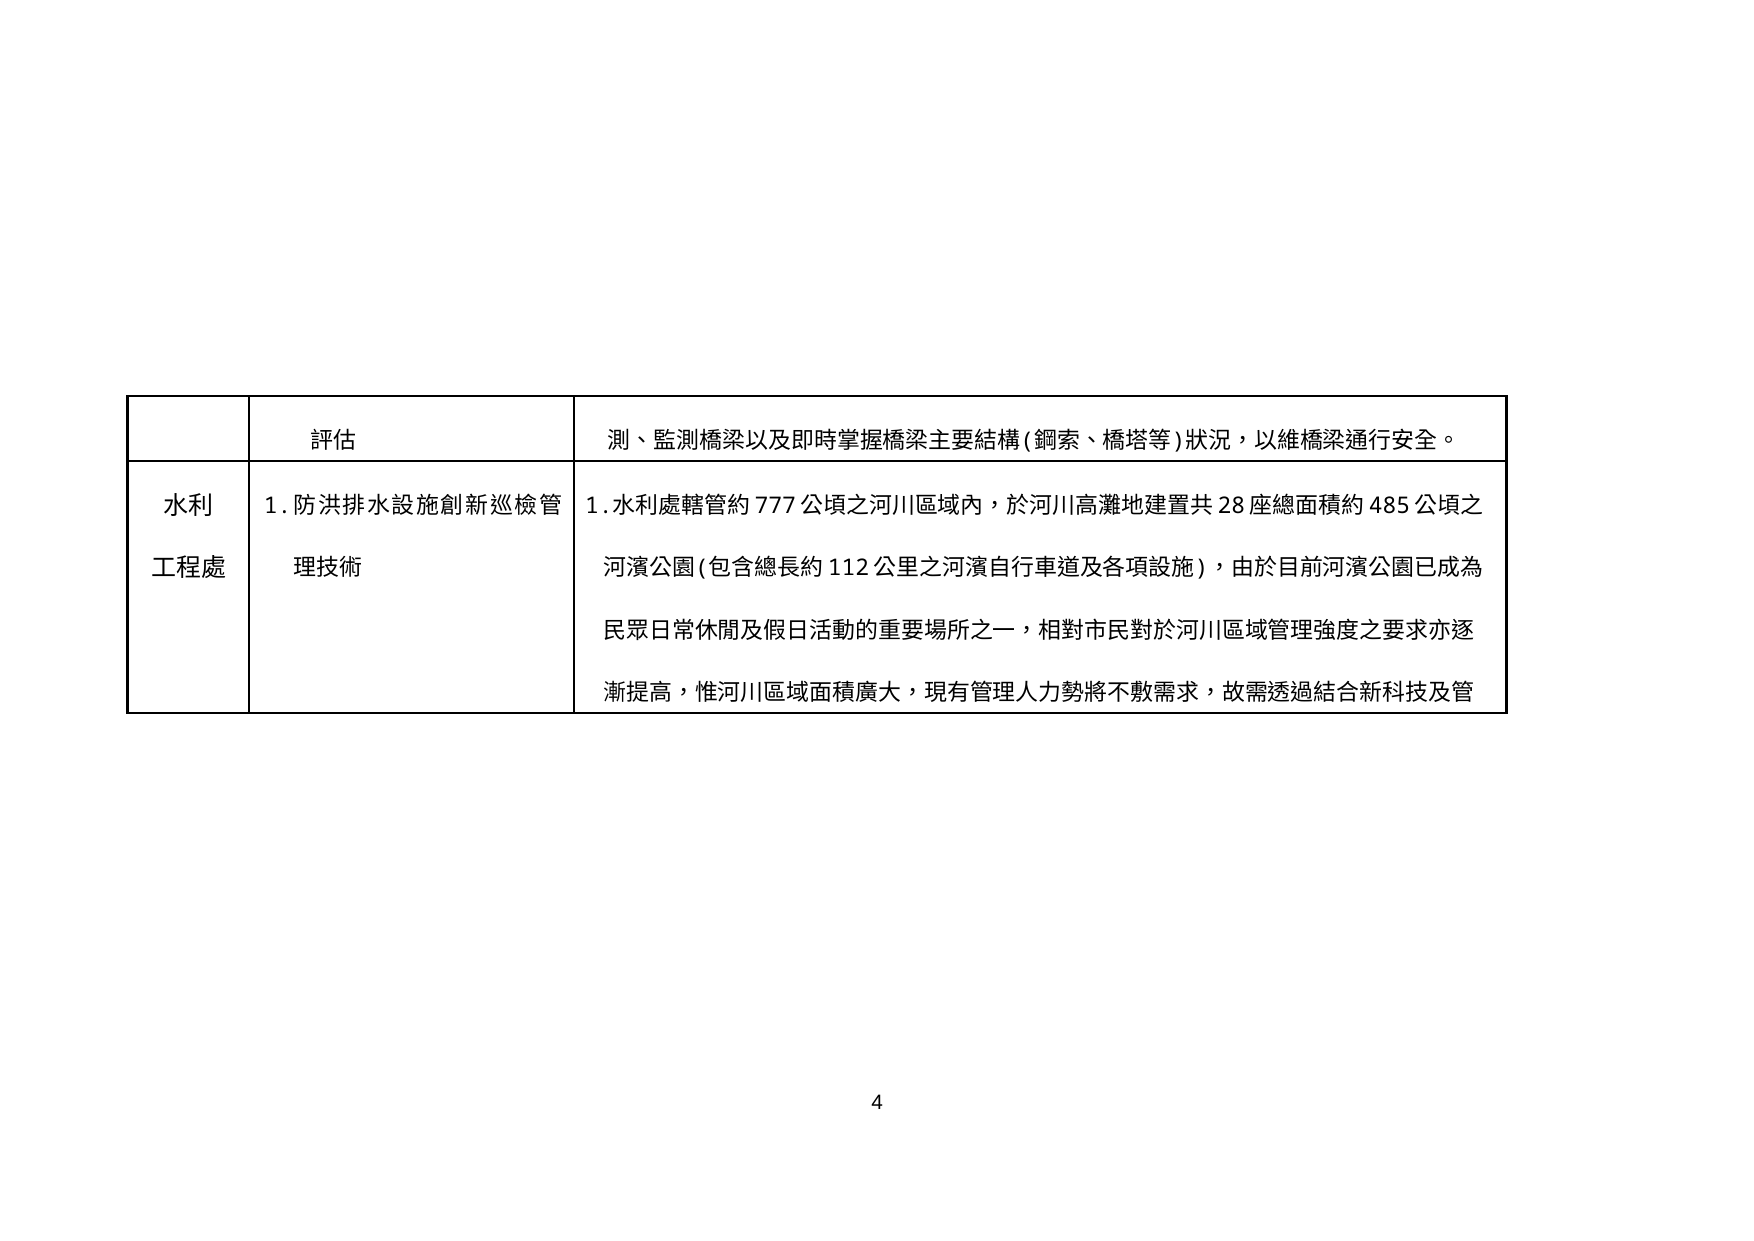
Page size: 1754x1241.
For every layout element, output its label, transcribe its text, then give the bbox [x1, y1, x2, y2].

table_cell 防洪排水設施創新巡檢管理技術 都市暴雨創新預警應變技術 大數據分析於水利設施管理、操作及維護之研究 [250, 462, 573, 712]
table_cell 1.水利處轄管約777公頃之河川區域內，於河川高灘地建置共28座總面積約485公頃之河濱公園(包含總長約112公里之河濱自行車道及各項設施)，由於目前河濱公園已成為民眾日常休閒及假日活動的重要場所之一，相對市民對於河川區域管理強度之要求亦逐漸提高，惟河川區域面積廣大，現有管理人力勢將不敷需求，故需透過結合新科技及管 [575, 462, 1505, 712]
table_cell 水利 工程處 [129, 462, 248, 712]
table_cell [129, 397, 248, 460]
table_cell 創新道路管理技術，道路零星修繕工程開口契約採成效式契約之可行性研究 橋梁檢測智慧化可行性評估 [250, 397, 573, 460]
table_cell 測、監測橋梁以及即時掌握橋梁主要結構(鋼索、橋塔等)狀況，以維橋梁通行安全。 [575, 397, 1505, 460]
